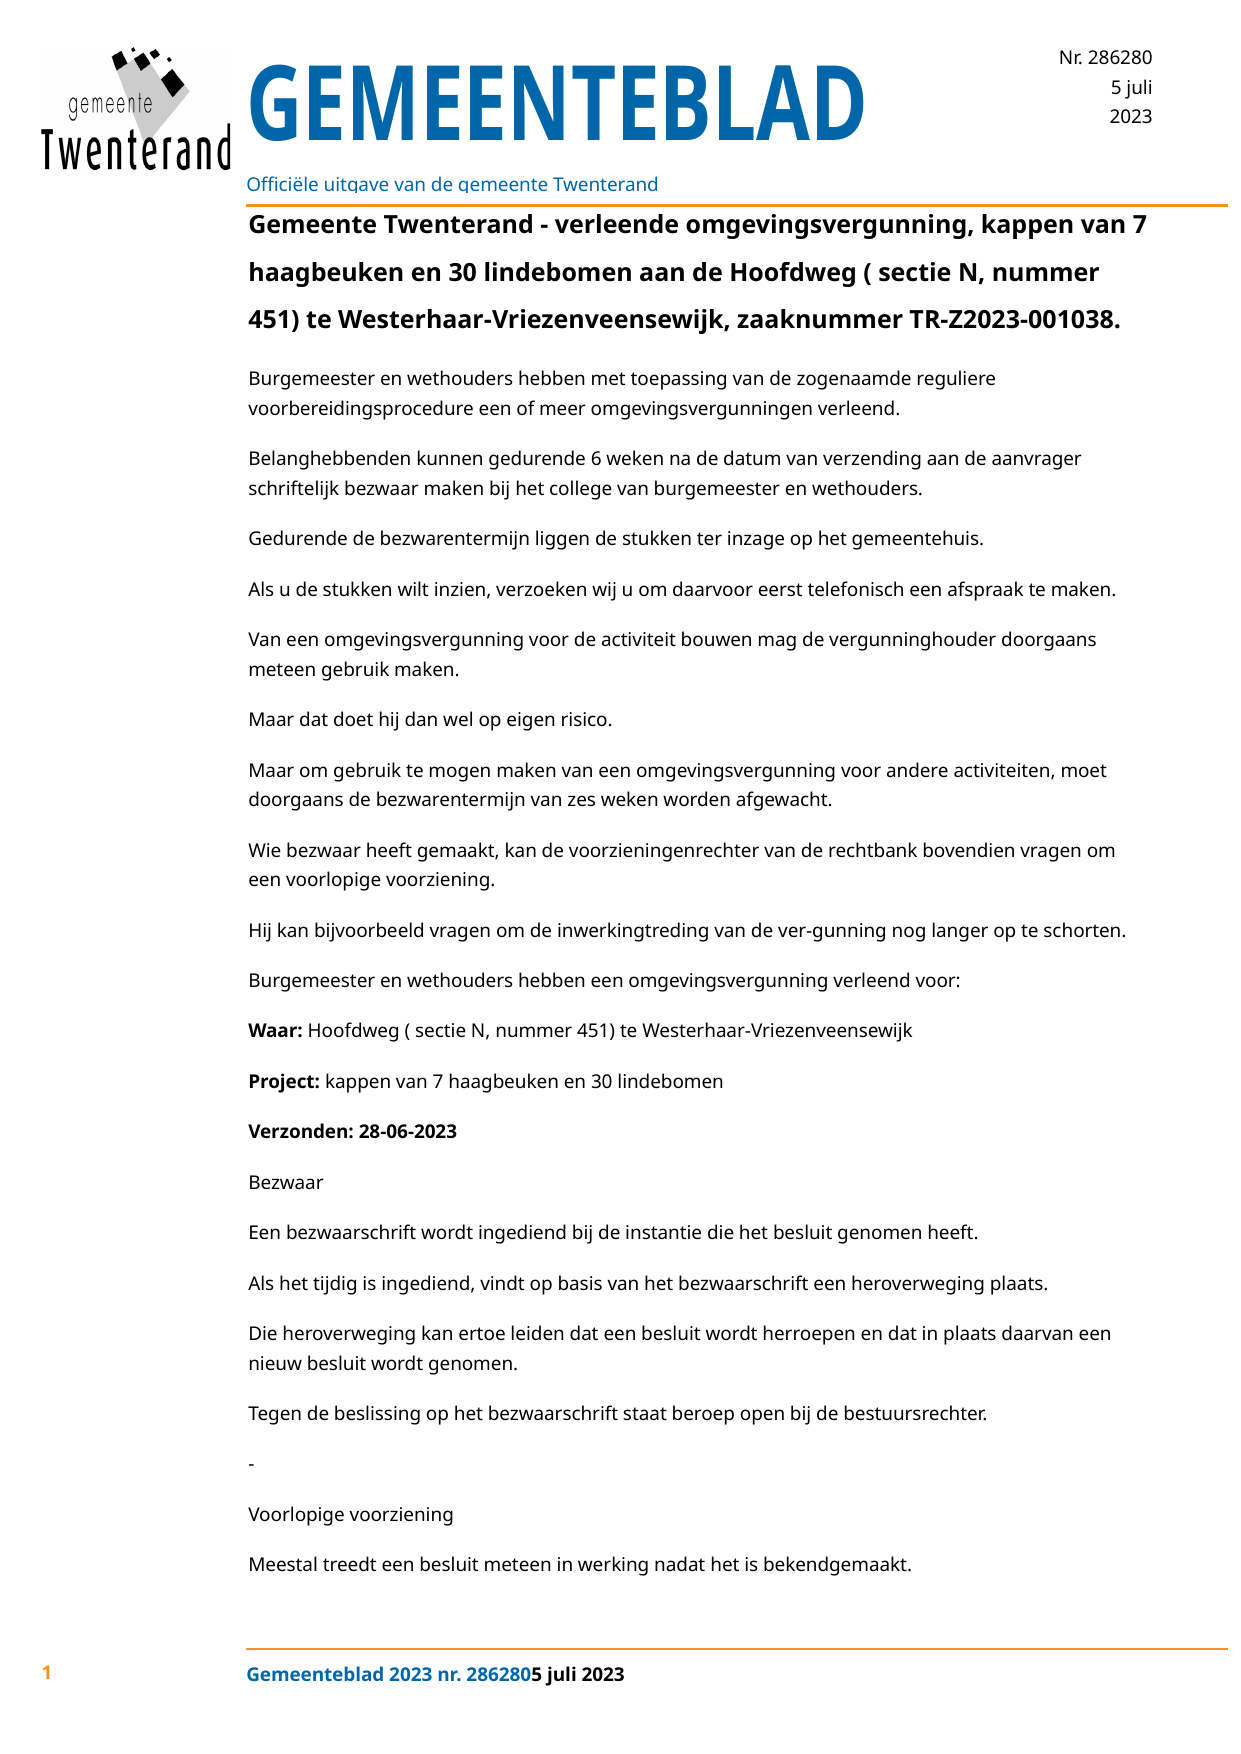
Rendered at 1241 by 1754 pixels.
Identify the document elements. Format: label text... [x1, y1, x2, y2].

text Bezwaar [248, 1169, 1152, 1194]
text Maar om gebruik te mogen maken van een omgevingsvergunning voor andere activiteiten, moet doorgaans de bezwarentermijn van zes weken worden afgewacht. [248, 757, 1152, 812]
text Van een omgevingsvergunning voor de activiteit bouwen mag de vergunninghouder doorgaans meteen gebruik maken. [248, 626, 1152, 682]
text Als u de stukken wilt inzien, verzoeken wij u om daarvoor eerst telefonisch een afspraak te maken. [248, 576, 1152, 602]
text Burgemeester en wethouders hebben met toepassing van de zogenaamde reguliere voorbereidingsprocedure een of meer omgevingsvergunningen verleend. [248, 366, 1152, 421]
picture [41, 47, 231, 172]
text Maar dat doet hij dan wel op eigen risico. [248, 706, 1152, 732]
text Verzonden: 28-06-2023 [248, 1118, 1152, 1144]
text Die heroverweging kan ertoe leiden dat een besluit wordt herroepen en dat in plaats daarvan een nieuw besluit wordt genomen. [248, 1320, 1152, 1375]
text Waar: Hoofdweg ( sectie N, nummer 451) te Westerhaar-Vriezenveensewijk [248, 1018, 1152, 1043]
text - [248, 1451, 1152, 1476]
text Hij kan bijvoorbeeld vragen om de inwerkingtreding van de ver-gunning nog langer op te schorten. [248, 917, 1152, 942]
text Meestal treedt een besluit meteen in werking nadat het is bekendgemaakt. [248, 1551, 1152, 1577]
text Wie bezwaar heeft gemaakt, kan de voorzieningenrechter van de rechtbank bovendien vragen om een voorlopige voorziening. [248, 837, 1152, 892]
text Gedurende de bezwarentermijn liggen de stukken ter inzage op het gemeentehuis. [248, 526, 1152, 551]
text Voorlopige voorziening [248, 1501, 1152, 1527]
text Als het tijdig is ingediend, vindt op basis van het bezwaarschrift een heroverweging plaats. [248, 1270, 1152, 1295]
text Gemeente Twenterand - verleende omgevingsvergunning, kappen van 7 haagbeuken en 30 lindebomen aan de Hoofdweg ( sectie N, nummer 451) te Westerhaar-Vriezenveensewijk, zaaknummer TR-Z2023-001038. [248, 207, 1152, 336]
text Project: kappen van 7 haagbeuken en 30 lindebomen [248, 1068, 1152, 1094]
text Burgemeester en wethouders hebben een omgevingsvergunning verleend voor: [248, 967, 1152, 993]
text Een bezwaarschrift wordt ingediend bij de instantie die het besluit genomen heeft. [248, 1219, 1152, 1245]
text Tegen de beslissing op het bezwaarschrift staat beroep open bij de bestuursrechter. [248, 1400, 1152, 1426]
text Belanghebbenden kunnen gedurende 6 weken na de datum van verzending aan de aanvrager schriftelijk bezwaar maken bij het college van burgemeester en wethouders. [248, 446, 1152, 501]
